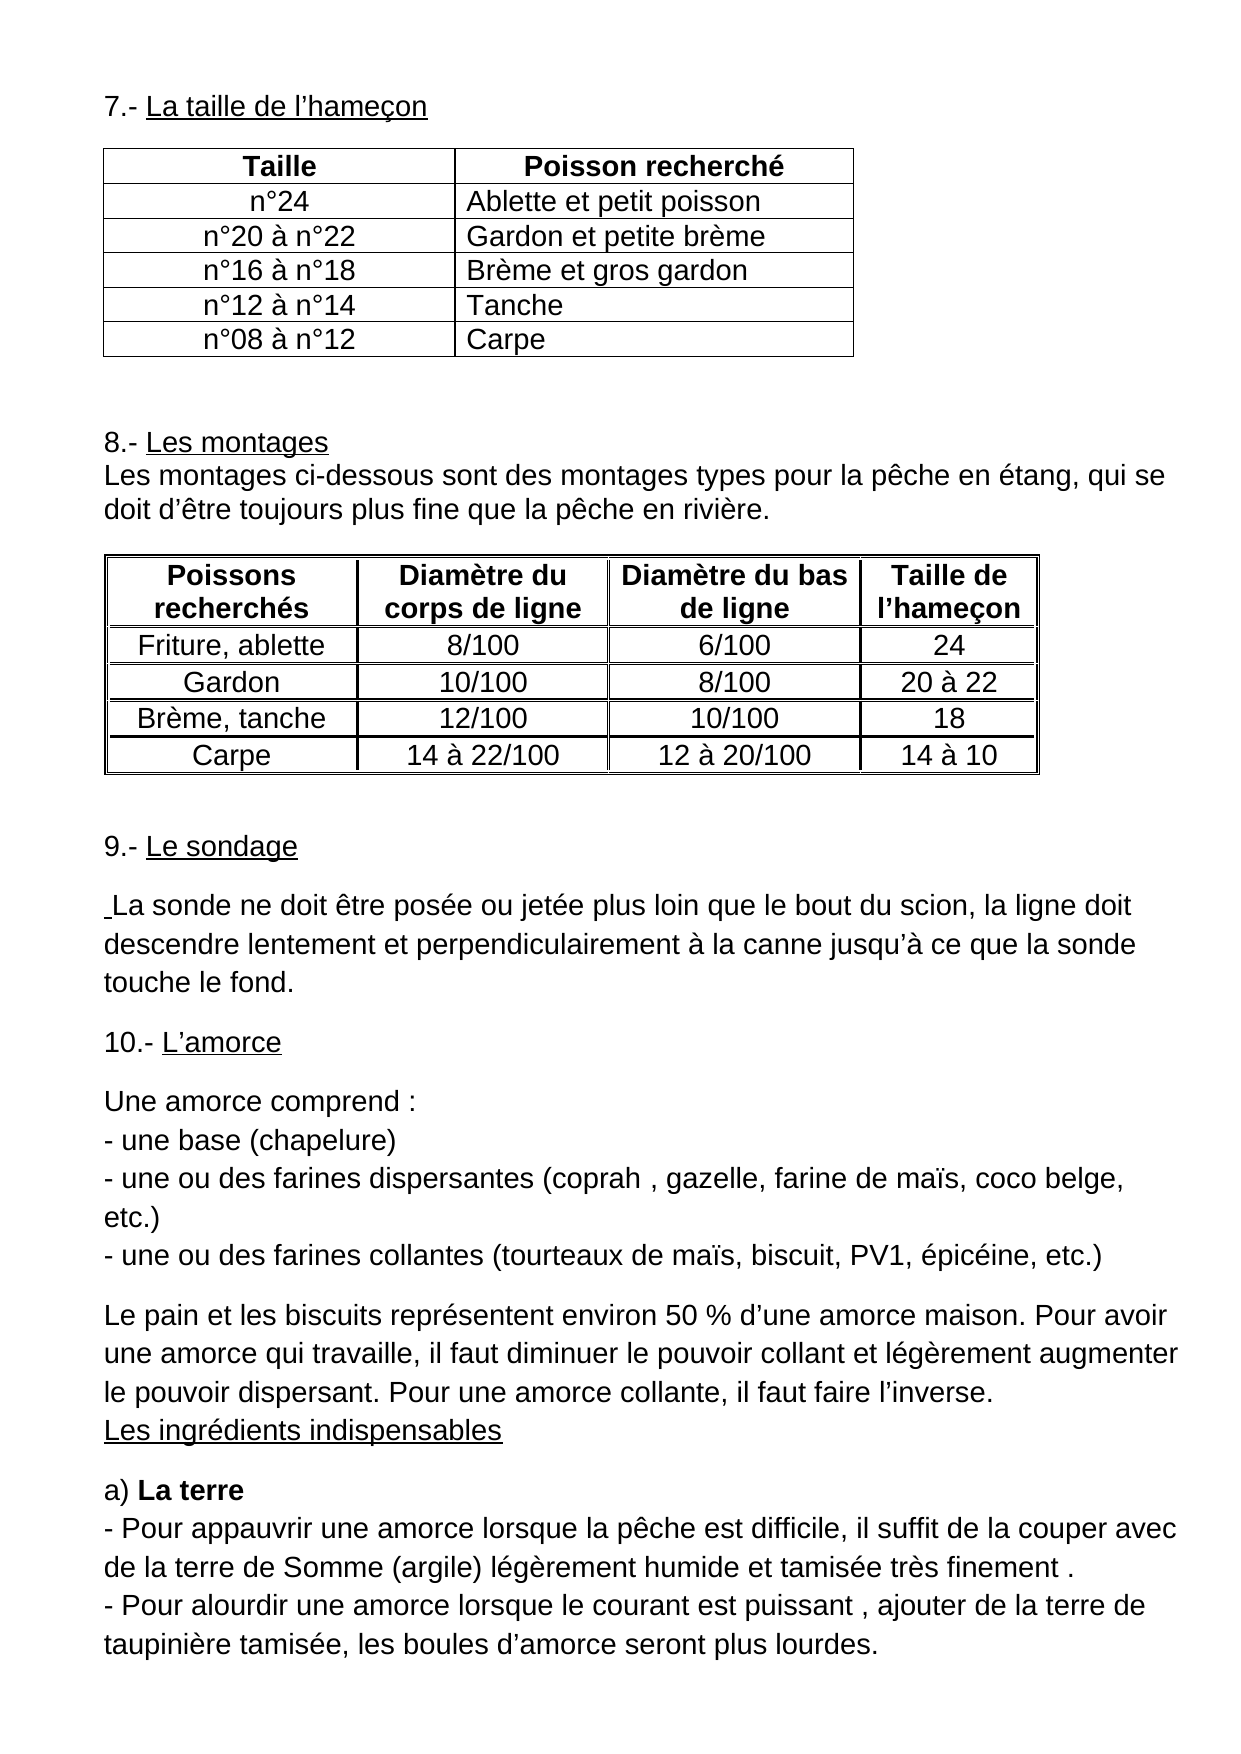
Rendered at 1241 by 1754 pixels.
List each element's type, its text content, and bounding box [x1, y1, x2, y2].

table_cell 6/100 [610, 628, 859, 661]
table_cell n°08 à n°12 [104, 322, 454, 356]
table_cell 24 [860, 625, 1038, 661]
table_cell 8/100 [610, 665, 859, 698]
table_cell n°12 à n°14 [104, 288, 454, 321]
table_cell Carpe [108, 735, 357, 772]
table_cell n°16 à n°18 [104, 253, 454, 287]
table_cell Ablette et petit poisson [456, 184, 853, 217]
text 10.- L’amorce [103, 1025, 1181, 1058]
table_cell Friture, ablette [106, 625, 357, 661]
table_header Taille [104, 149, 454, 183]
table_cell 14 à 10 [860, 735, 1036, 772]
table_cell 14 à 22/100 [357, 738, 609, 772]
table_cell n°20 à n°22 [104, 219, 454, 252]
table_cell 10/100 [359, 665, 607, 698]
table_cell 12 à 20/100 [609, 738, 860, 772]
table_cell n°24 [104, 184, 454, 217]
text a) La terre - Pour appauvrir une amorce lorsque la pêche est difficile, il suffit de la couper avec de la terre de Somme (argile) légèrement humide et tamisée très finement . - Pour alourdir une amorce lorsque le courant est puissant , ajouter de la terre de taupinière tamisée, les boules d’amorce seront plus lourdes. [103, 1473, 1181, 1660]
text 8.- Les montages Les montages ci-dessous sont des montages types pour la pêche en étang, qui se doit d’être toujours plus fine que la pêche en rivière. [103, 424, 1181, 525]
table_header Poissons recherchés [108, 558, 357, 625]
table_cell 10/100 [610, 702, 859, 735]
text Une amorce comprend : - une base (chapelure) - une ou des farines dispersantes (coprah , gazelle, farine de maïs, coco belge, etc.) - une ou des farines collantes (tourteaux de maïs, biscuit, PV1, épicéine, etc.) [103, 1084, 1181, 1272]
table_cell 8/100 [359, 628, 607, 661]
table_cell Brème, tanche [108, 698, 356, 735]
text Le pain et les biscuits représentent environ 50 % d’une amorce maison. Pour avoir une amorce qui travaille, il faut diminuer le pouvoir collant et légèrement augmenter le pouvoir dispersant. Pour une amorce collante, il faut faire l’inverse. Les ingrédients indispensables [103, 1298, 1181, 1447]
text 9.- Le sondage [103, 829, 1181, 862]
table_cell 12/100 [359, 702, 607, 735]
table_header Diamètre du bas de ligne [609, 558, 860, 625]
table_cell 20 à 22 [862, 661, 1037, 698]
table_header Poisson recherché [456, 149, 853, 183]
table_cell Carpe [456, 322, 853, 356]
text La sonde ne doit être posée ou jetée plus loin que le bout du scion, la ligne doit descendre lentement et perpendiculairement à la canne jusqu’à ce que la sonde touche le fond. [103, 888, 1181, 999]
table_header Taille de l’hameçon [860, 558, 1036, 625]
table_cell 18 [862, 698, 1037, 735]
table_cell Tanche [456, 288, 853, 321]
table_cell Brème et gros gardon [456, 253, 853, 287]
text 7.- La taille de l’hameçon [103, 89, 1181, 122]
table_cell Gardon [108, 661, 356, 698]
table_cell Gardon et petite brème [456, 219, 853, 252]
table_header Diamètre du corps de ligne [357, 558, 609, 625]
